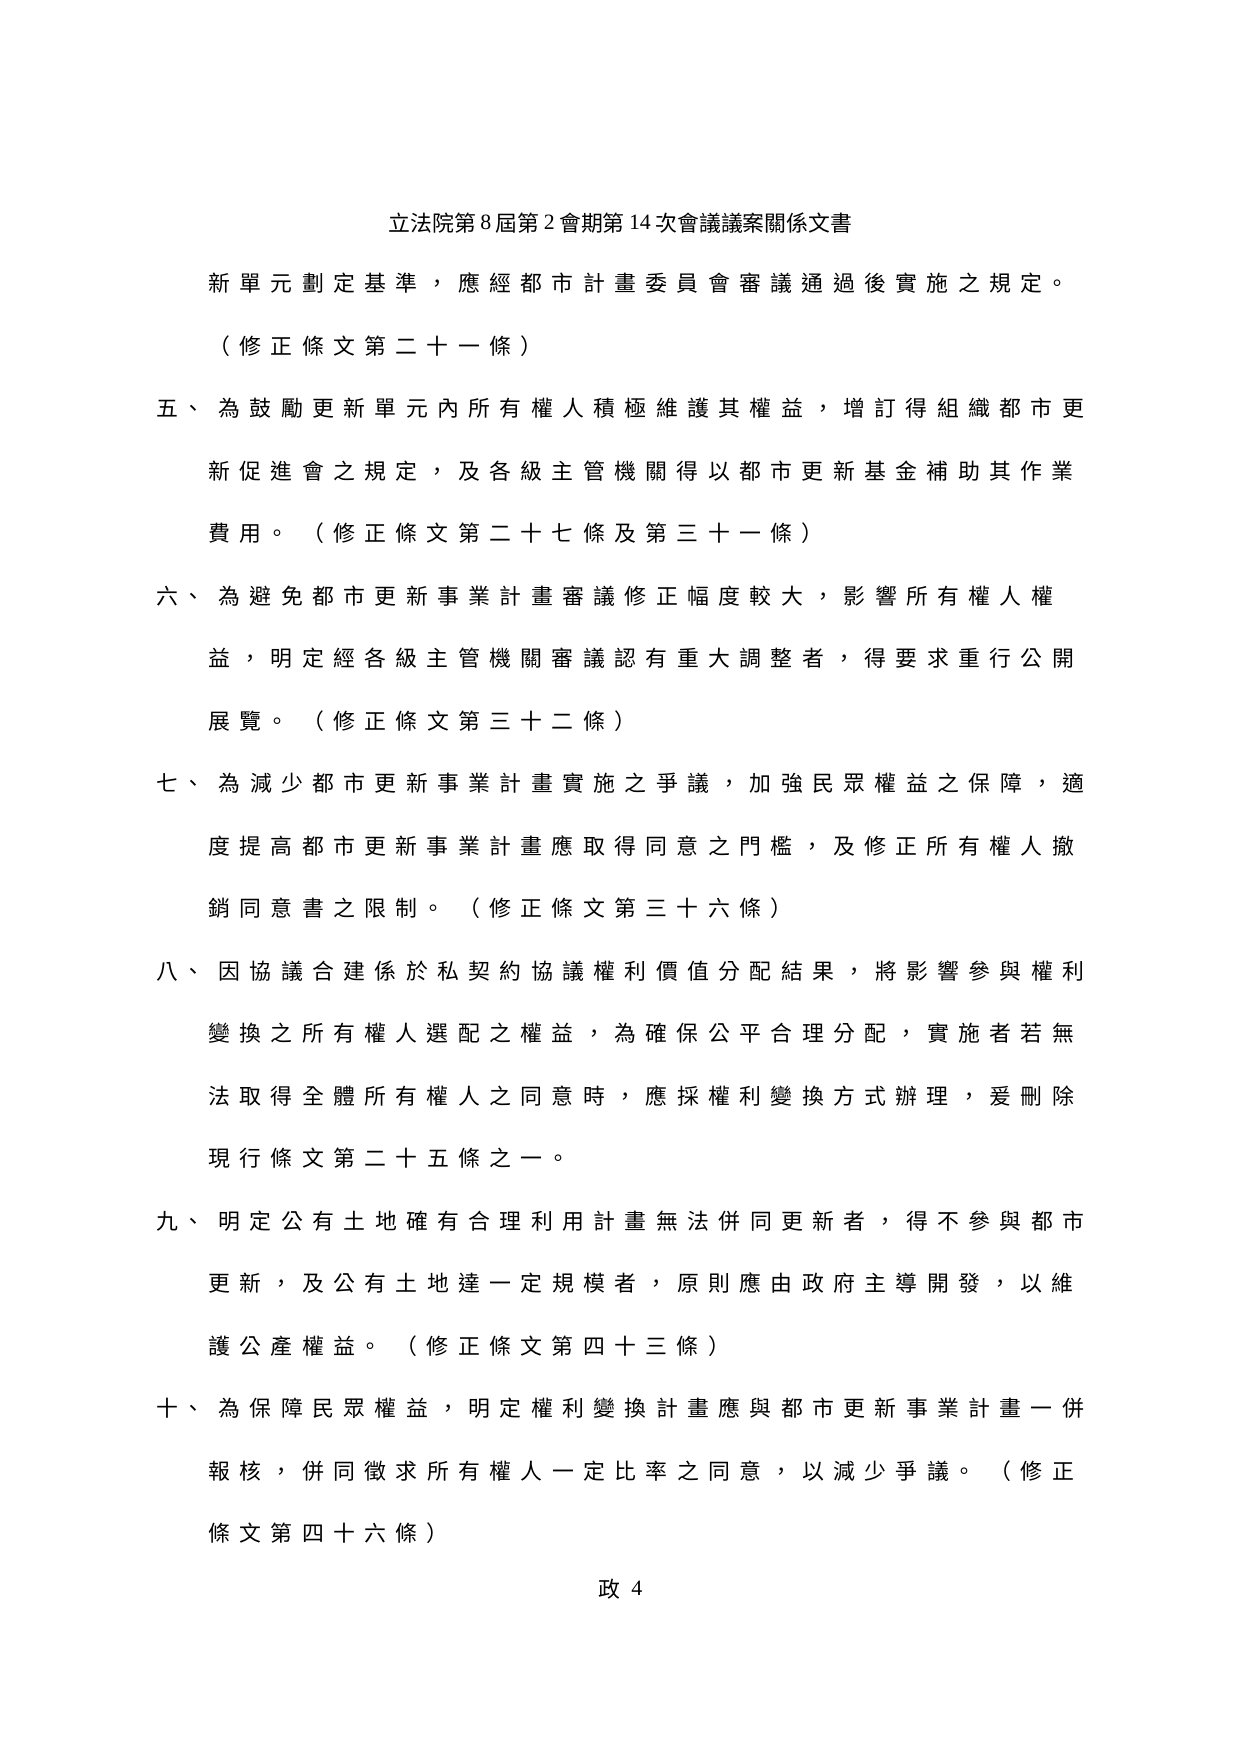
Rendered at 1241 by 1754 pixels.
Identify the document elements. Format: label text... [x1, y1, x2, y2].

text 八、因協議合建係於私契約協議權利價值分配結果，將影響參與權利變換之所有權人選配之權益，為確保公平合理分配，實施者若無法取得全體所有權人之同意時，應採權利變換方式辦理，爰刪除現行條文第二十五條之一。 [151, 938, 1089, 1188]
text 十、為保障民眾權益，明定權利變換計畫應與都市更新事業計畫一併報核，併同徵求所有權人一定比率之同意，以減少爭議。（修正條文第四十六條） [151, 1376, 1089, 1563]
text 五、為鼓勵更新單元內所有權人積極維護其權益，增訂得組織都市更新促進會之規定，及各級主管機關得以都市更新基金補助其作業費用。（修正條文第二十七條及第三十一條） [151, 376, 1089, 563]
text 新單元劃定基準，應經都市計畫委員會審議通過後實施之規定。（修正條文第二十一條） [151, 251, 1089, 376]
text 七、為減少都市更新事業計畫實施之爭議，加強民眾權益之保障，適度提高都市更新事業計畫應取得同意之門檻，及修正所有權人撤銷同意書之限制。（修正條文第三十六條） [151, 751, 1089, 938]
text 六、為避免都市更新事業計畫審議修正幅度較大，影響所有權人權益，明定經各級主管機關審議認有重大調整者，得要求重行公開展覽。（修正條文第三十二條） [151, 563, 1089, 751]
text 九、明定公有土地確有合理利用計畫無法併同更新者，得不參與都市更新，及公有土地達一定規模者，原則應由政府主導開發，以維護公產權益。（修正條文第四十三條） [151, 1188, 1089, 1376]
